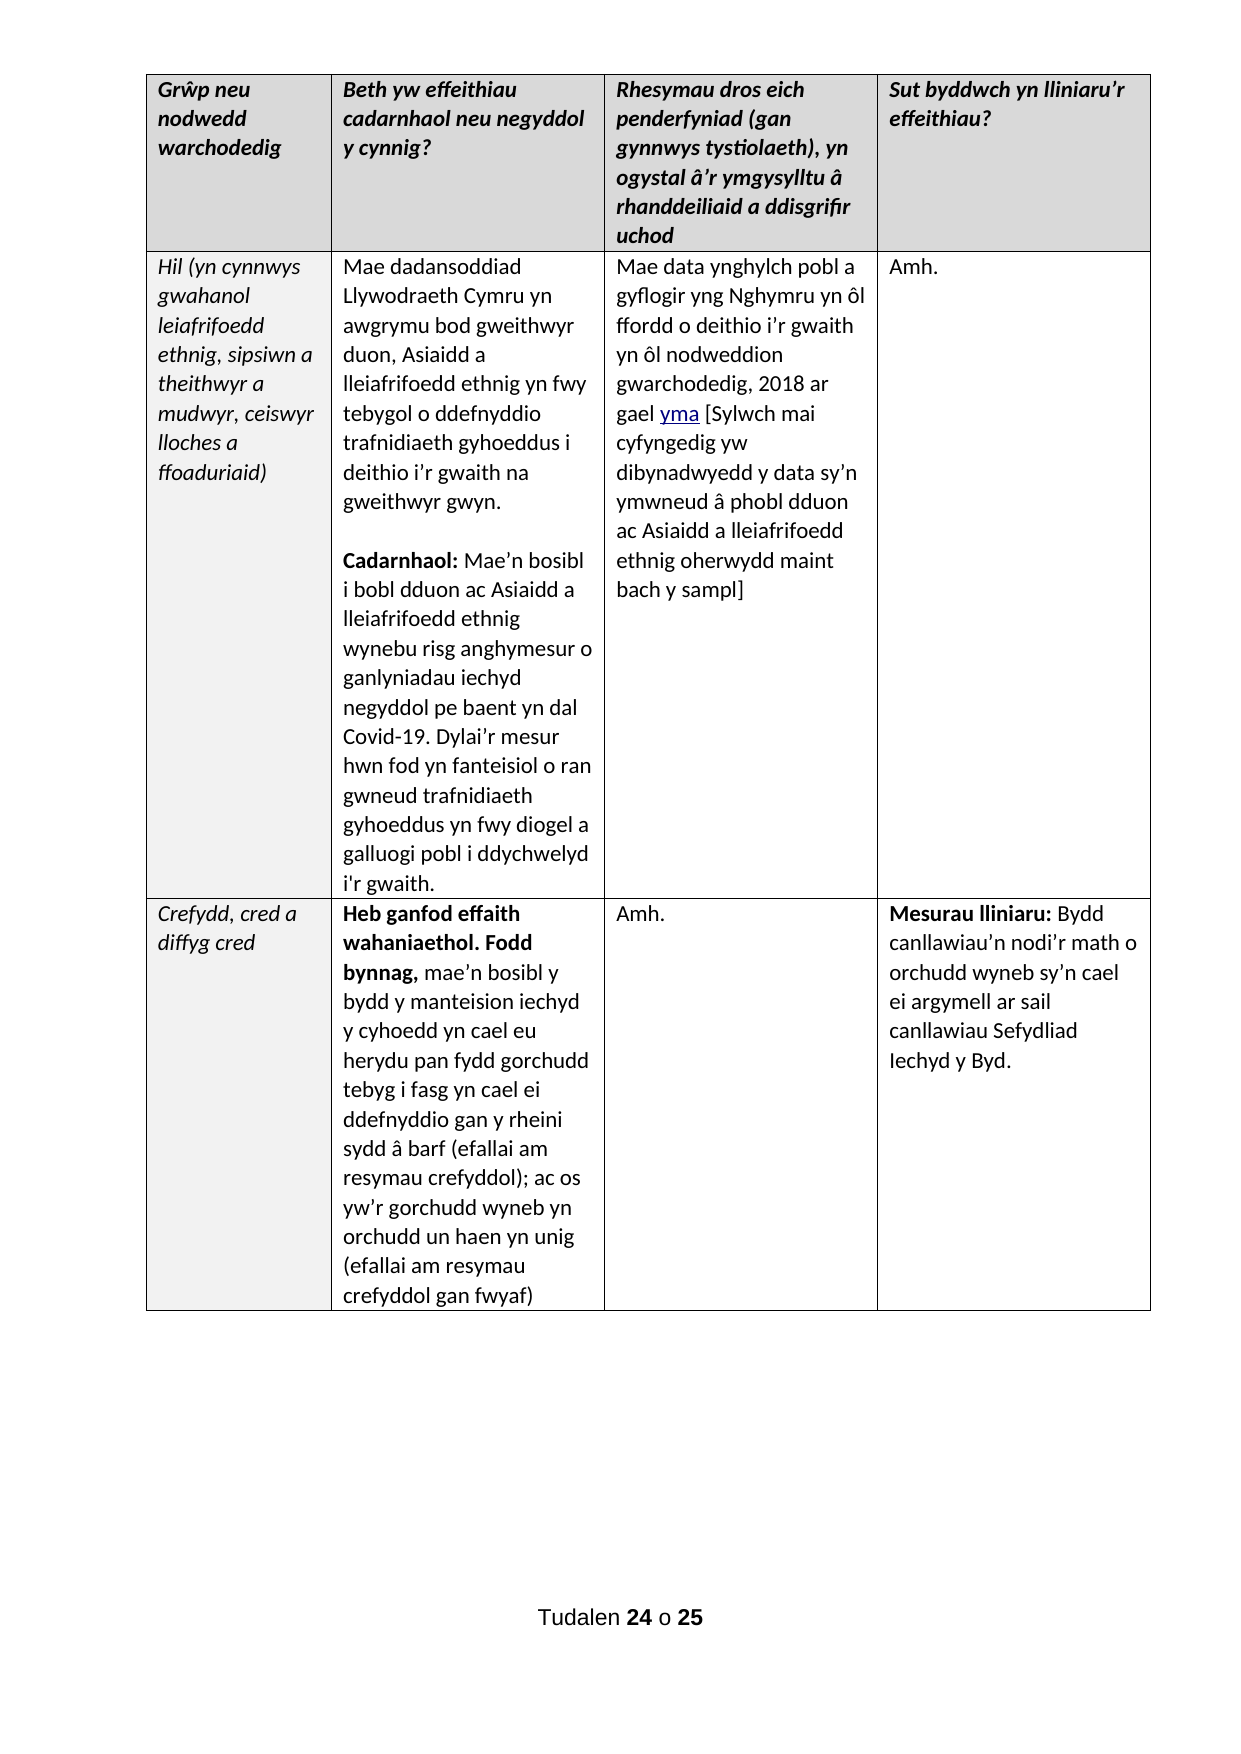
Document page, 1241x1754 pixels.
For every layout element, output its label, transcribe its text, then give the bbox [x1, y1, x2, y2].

table_cell Mesurau lliniaru: Bydd canllawiau’n nodi’r math o orchudd wyneb sy’n cael ei argymell ar sail canllawiau Sefydliad Iechyd y Byd. [878, 899, 1150, 1310]
table_cell Hil (yn cynnwys gwahanol leiafrifoedd ethnig, sipsiwn a theithwyr a mudwyr, ceiswyr lloches a ffoaduriaid) [147, 252, 331, 898]
table_header Rhesymau dros eich penderfyniad (gan gynnwys tystiolaeth), yn ogystal â’r ymgysylltu â rhanddeiliaid a ddisgrifir uchod [605, 75, 877, 251]
table_header Beth yw effeithiau cadarnhaol neu negyddol y cynnig? [332, 75, 604, 251]
table_cell Heb ganfod effaith wahaniaethol. Fodd bynnag, mae’n bosibl y bydd y manteision iechyd y cyhoedd yn cael eu herydu pan fydd gorchudd tebyg i fasg yn cael ei ddefnyddio gan y rheini sydd â barf (efallai am resymau crefyddol); ac os yw’r gorchudd wyneb yn orchudd un haen yn unig (efallai am resymau crefyddol gan fwyaf) [332, 899, 604, 1310]
table_cell Mae data ynghylch pobl a gyflogir yng Nghymru yn ôl ffordd o deithio i’r gwaith yn ôl nodweddion gwarchodedig, 2018 ar gael yma [Sylwch mai cyfyngedig yw dibynadwyedd y data sy’n ymwneud â phobl dduon ac Asiaidd a lleiafrifoedd ethnig oherwydd maint bach y sampl] [605, 252, 877, 898]
table_cell Amh. [878, 252, 1150, 898]
table_cell Amh. [605, 899, 877, 1310]
table_header Grŵp neu nodwedd warchodedig [147, 75, 331, 251]
table_header Sut byddwch yn lliniaru’r effeithiau? [878, 75, 1150, 251]
table_cell Crefydd, cred a diffyg cred [147, 899, 331, 1310]
table_cell Mae dadansoddiad Llywodraeth Cymru yn awgrymu bod gweithwyr duon, Asiaidd a lleiafrifoedd ethnig yn fwy tebygol o ddefnyddio trafnidiaeth gyhoeddus i deithio i’r gwaith na gweithwyr gwyn. Cadarnhaol: Mae’n bosibl i bobl dduon ac Asiaidd a lleiafrifoedd ethnig wynebu risg anghymesur o ganlyniadau iechyd negyddol pe baent yn dal Covid-19. Dylai’r mesur hwn fod yn fanteisiol o ran gwneud trafnidiaeth gyhoeddus yn fwy diogel a galluogi pobl i ddychwelyd i'r gwaith. [332, 252, 604, 898]
